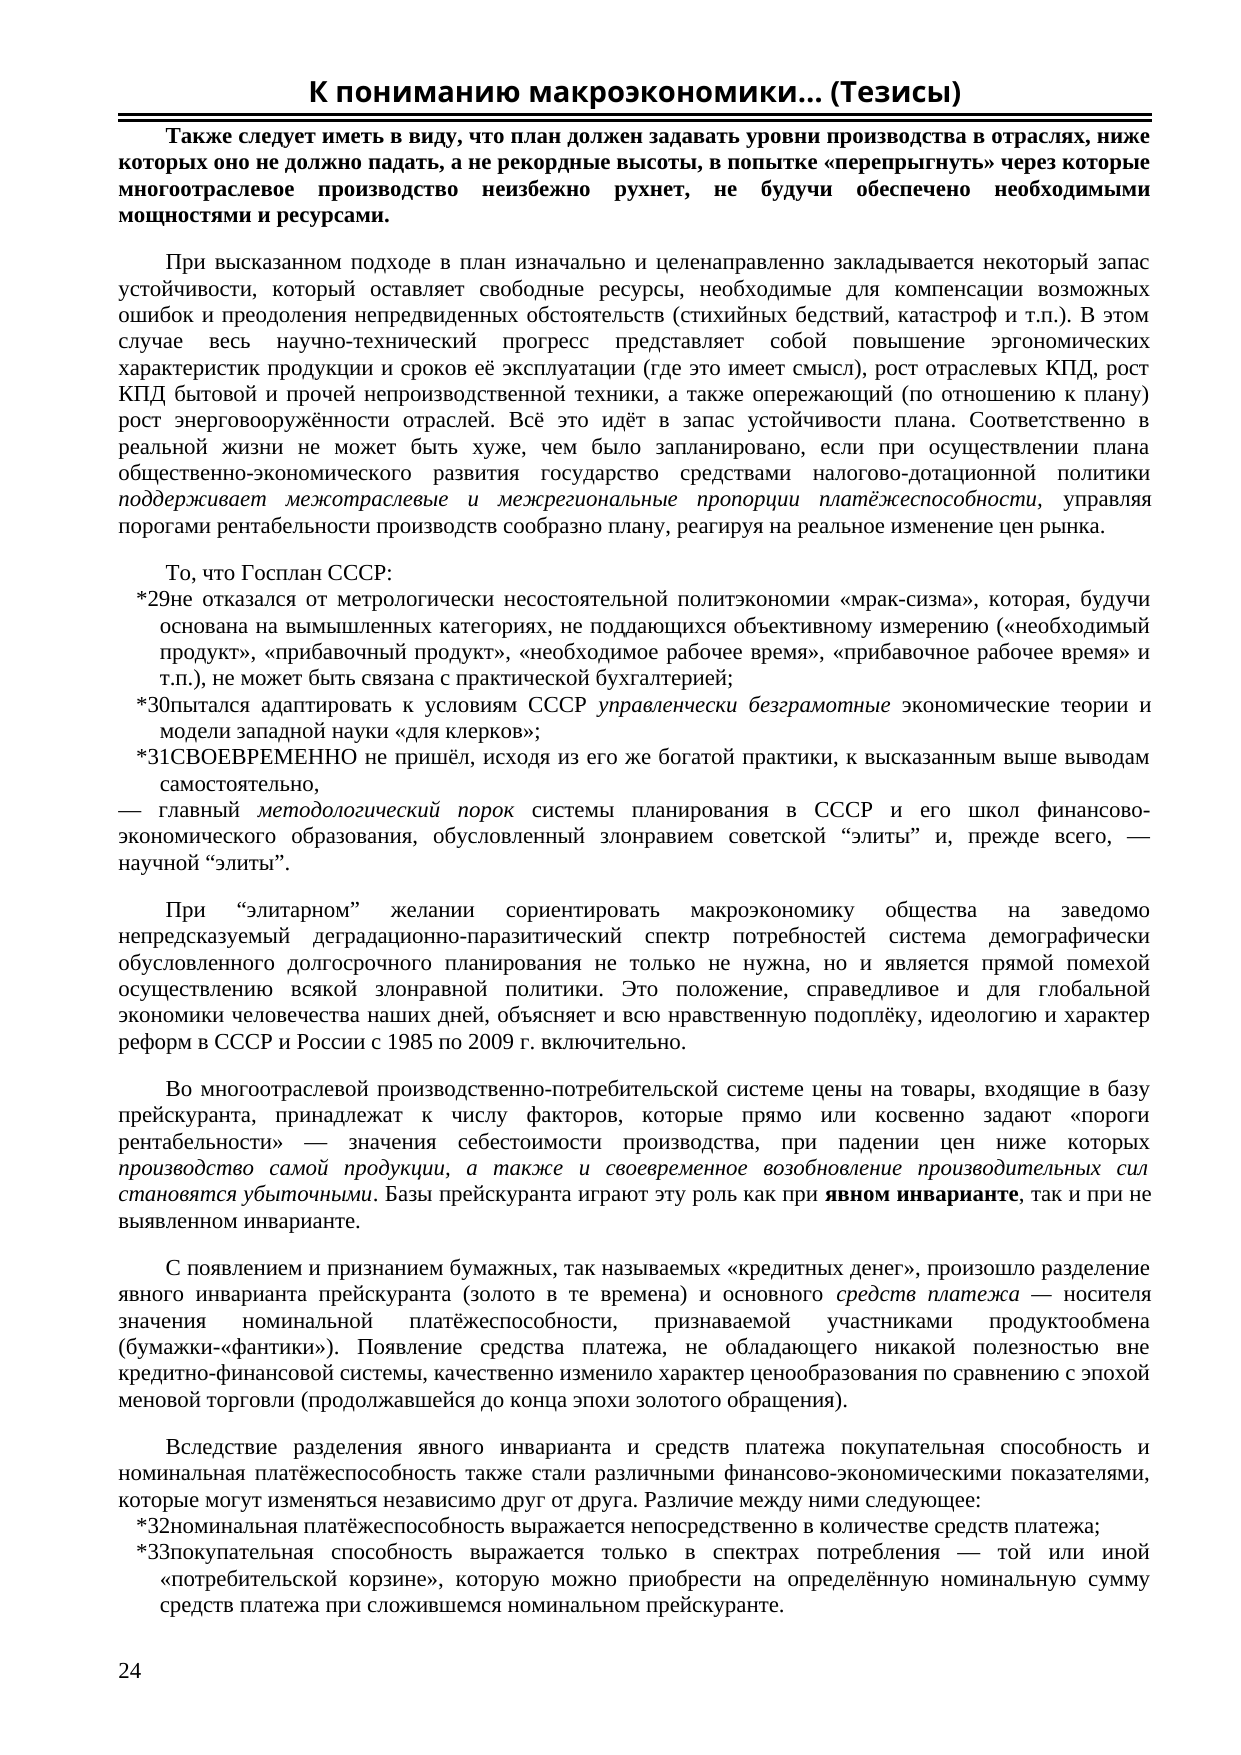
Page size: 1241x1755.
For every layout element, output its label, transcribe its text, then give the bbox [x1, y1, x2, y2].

text Во многоотраслевой производственно-потребительской системе цены на товары, входящие в базу прейскуранта, принадлежат к числу факторов, которые прямо или косвенно задают «пороги рентабельности» — значения себестоимости производства, при падении цен ниже которых производство самой продукции, а также и своевременное возобновление производительных сил становятся убыточными. Базы прейскуранта играют эту роль как при явном инварианте, так и при не выявленном инварианте. [118, 1075, 1152, 1233]
text С появлением и признанием бумажных, так называемых «кредитных денег», произошло разделение явного инварианта прейскуранта (золото в те времена) и основного средств платежа — носителя значения номинальной платёжеспособности, признаваемой участниками продуктообмена (бумажки-«фантики»). Появление средства платежа, не обладающего никакой полезностью вне кредитно-финансовой системы, качественно изменило характер ценообразования по сравнению с эпохой меновой торговли (продолжавшейся до конца эпохи золотого обращения). [118, 1254, 1152, 1412]
list не отказался от метрологически несостоятельной политэкономии «мрак-сизма», которая, будучи основана на вымышленных категориях, не поддающихся объективному измерению («необходимый продукт», «прибавочный продукт», «необходимое рабочее время», «прибавочное рабочее время» и т.п.), не может быть связана с практической бухгалтерией; [136, 585, 1152, 691]
list пытался адаптировать к условиям СССР управленчески безграмотные экономические теории и модели западной науки «для клерков»; [136, 691, 1152, 743]
list покупательная способность выражается только в спектрах потребления — той или иной «потребительской корзине», которую можно приобрести на определённую номинальную сумму средств платежа при сложившемся номинальном прейскуранте. [136, 1538, 1152, 1617]
list номинальная платёжеспособность выражается непосредственно в количестве средств платежа; [136, 1512, 1152, 1538]
text Также следует иметь в виду, что план должен задавать уровни производства в отраслях, ниже которых оно не должно падать, а не рекордные высоты, в попытке «перепрыгнуть» через которые многоотраслевое производство неизбежно рухнет, не будучи обеспечено необходимыми мощностями и ресурсами. [118, 122, 1152, 227]
list СВОЕВРЕМЕННО не пришёл, исходя из его же богатой практики, к высказанным выше выводам самостоятельно, [136, 743, 1152, 796]
text При высказанном подходе в план изначально и целенаправленно закладывается некоторый запас устойчивости, который оставляет свободные ресурсы, необходимые для компенсации возможных ошибок и преодоления непредвиденных обстоятельств (стихийных бедствий, катастроф и т.п.). В этом случае весь научно-технический прогресс представляет собой повышение эргономических характеристик продукции и сроков её эксплуатации (где это имеет смысл), рост отраслевых КПД, рост КПД бытовой и прочей непроизводственной техники, а также опережающий (по отношению к плану) рост энерговооружённости отраслей. Всё это идёт в запас устойчивости плана. Соответственно в реальной жизни не может быть хуже, чем было запланировано, если при осуществлении плана общественно-экономического развития государство средствами налогово-дотационной политики поддерживает межотраслевые и межрегиональные пропорции платёжеспособности, управляя порогами рентабельности производств сообразно плану, реагируя на реальное изменение цен рынка. [118, 248, 1152, 538]
text То, что Госплан СССР: [118, 559, 1152, 585]
text Вследствие разделения явного инварианта и средств платежа покупательная способность и номинальная платёжеспособность также стали различными финансово-экономическими показателями, которые могут изменяться независимо друг от друга. Различие между ними следующее: [118, 1433, 1152, 1512]
text — главный методологический порок системы планирования в СССР и его школ финансово-экономического образования, обусловленный злонравием советской “элиты” и, прежде всего, — научной “элиты”. [118, 796, 1152, 875]
text При “элитарном” желании сориентировать макроэкономику общества на заведомо непредсказуемый деградационно-паразитический спектр потребностей система демографически обусловленного долгосрочного планирования не только не нужна, но и является прямой помехой осуществлению всякой злонравной политики. Это положение, справедливое и для глобальной экономики человечества наших дней, объясняет и всю нравственную подоплёку, идеологию и характер реформ в СССР и России с 1985 по 2009 г. включительно. [118, 896, 1152, 1054]
